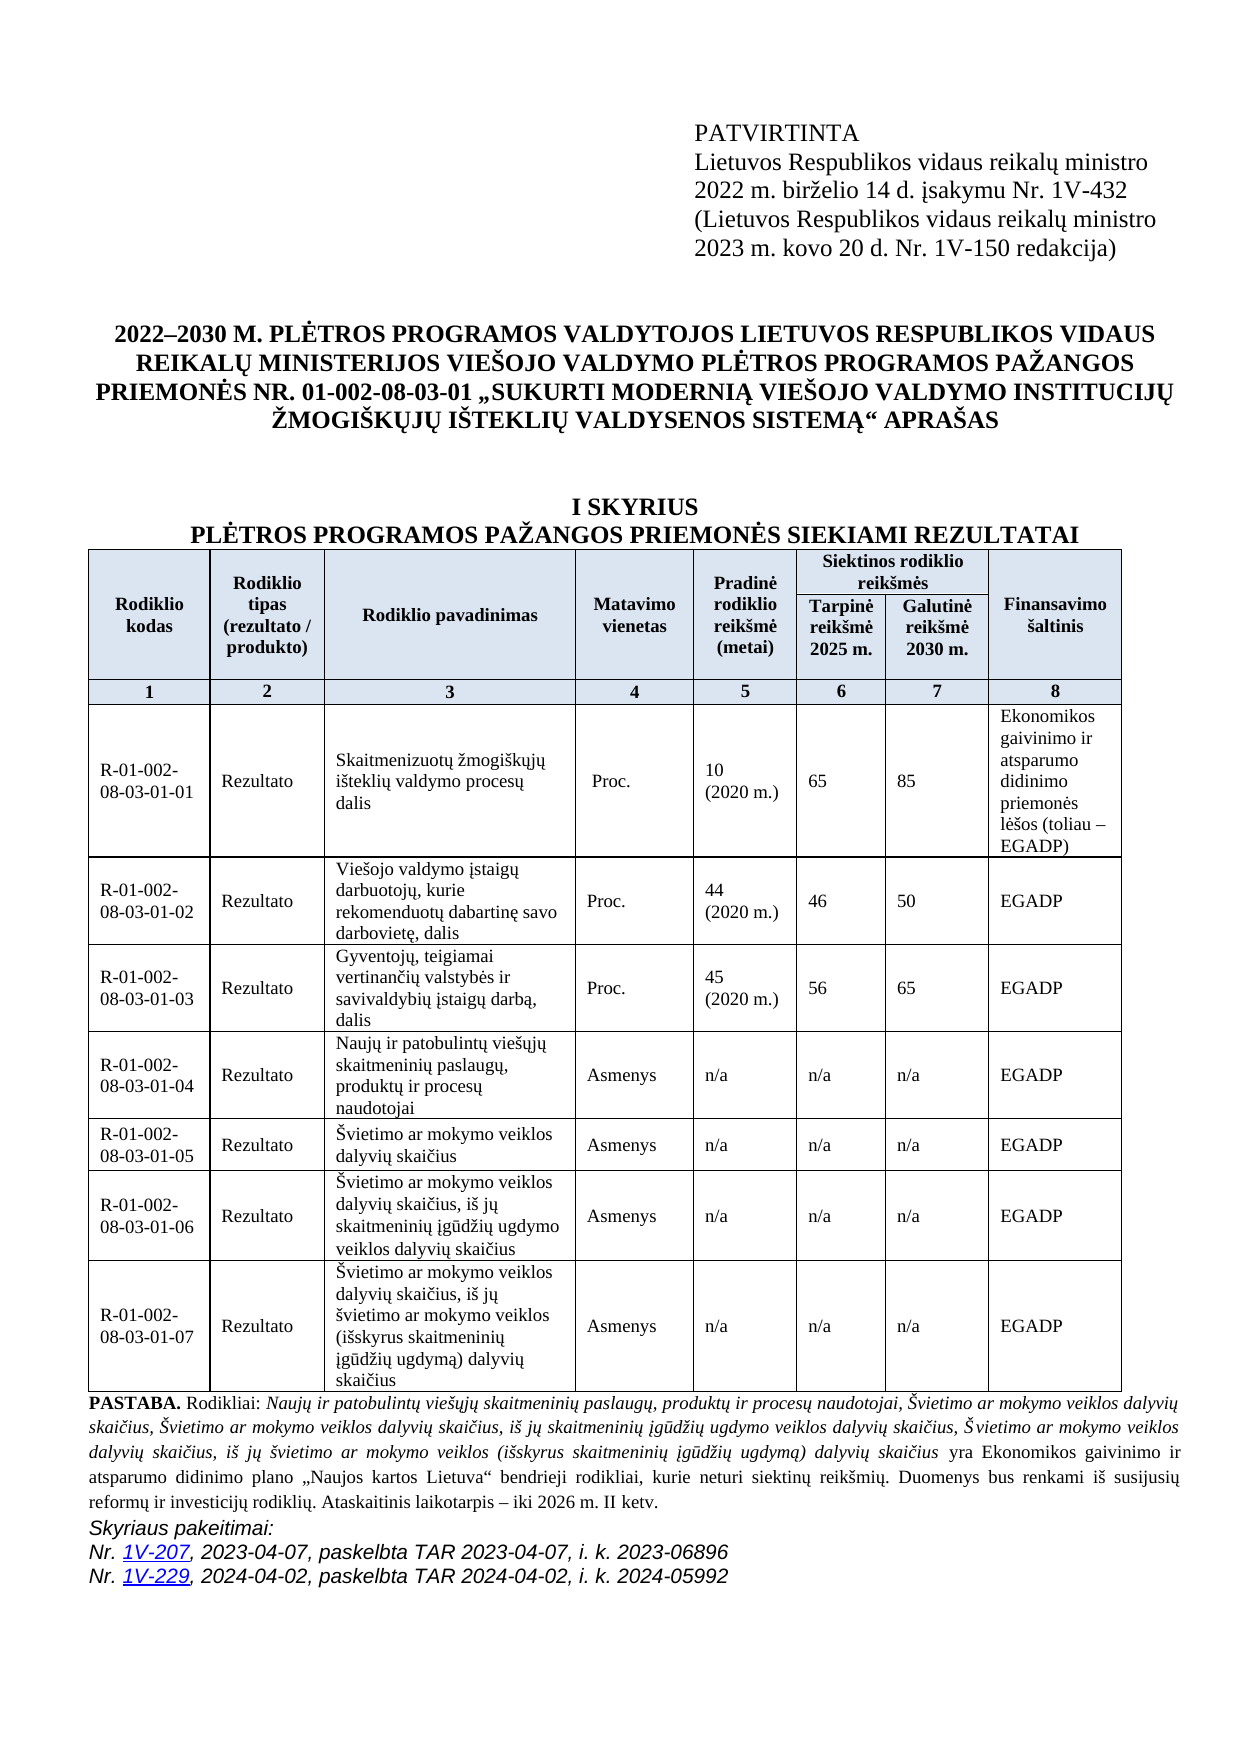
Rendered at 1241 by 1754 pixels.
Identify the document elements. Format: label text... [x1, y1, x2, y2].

table_cell EGADP [989, 858, 1121, 944]
table_cell EGADP [989, 1261, 1121, 1391]
text PASTABA. Rodikliai: Naujų ir patobulintų viešųjų skaitmeninių paslaugų, produktų ir procesų naudotojai, Švietimo ar mokymo veiklos dalyvių skaičius, Švietimo ar mokymo veiklos dalyvių skaičius, iš jų skaitmeninių įgūdžių ugdymo veiklos dalyvių skaičius, Švietimo ar mokymo veiklos dalyvių skaičius, iš jų švietimo ar mokymo veiklos (išskyrus skaitmeninių įgūdžių ugdymą) dalyvių skaičius yra Ekonomikos gaivinimo ir atsparumo didinimo plano „Naujos kartos Lietuva“ bendrieji rodikliai, kurie neturi siektinų reikšmių. Duomenys bus renkami iš susijusių reformų ir investicijų rodiklių. Ataskaitinis laikotarpis – iki 2026 m. II ketv. [89, 1392, 1181, 1512]
table_cell R-01-002-08-03-01-01 [89, 705, 209, 856]
text 2023 m. kovo 20 d. Nr. 1V-150 redakcija) [89, 233, 1181, 262]
table_cell 8 [989, 680, 1121, 704]
text 2022–2030 m. plėtros programos valdytojos Lietuvos Respublikos vidaus reikalų ministerijos Viešojo valdymo PLĖTROS PROGRAMOS PAŽANGOS PRIEMONĖS NR. 01-002-08-03-01 „SUKURTI MODERNIĄ VIEŠOJO VALDYMO INSTITUCIJŲ ŽMOGIŠKŲJŲ IŠTEKLIŲ VALDYSENOS SISTEMĄ“ APRAŠAS [89, 319, 1181, 434]
table_cell 46 [797, 858, 885, 944]
table_header Siektinos rodiklio reikšmės [797, 550, 988, 593]
table_cell R-01-002-08-03-01-07 [89, 1261, 209, 1391]
table_header Rodiklio pavadinimas [325, 550, 575, 679]
table_cell EGADP [989, 945, 1121, 1031]
table_cell Rezultato [211, 945, 324, 1031]
table_cell R-01-002-08-03-01-03 [89, 945, 209, 1031]
table_cell R-01-002-08-03-01-06 [89, 1171, 209, 1260]
table_header Pradinė rodiklio reikšmė (metai) [694, 550, 796, 679]
table_cell Naujų ir patobulintų viešųjų skaitmeninių paslaugų, produktų ir procesų naudotojai [325, 1032, 575, 1118]
table_cell 44 (2020 m.) [694, 858, 796, 944]
table_header Rodiklio tipas (rezultato / produkto) [211, 550, 324, 679]
table_cell Gyventojų, teigiamai vertinančių valstybės ir savivaldybių įstaigų darbą, dalis [325, 945, 575, 1031]
table_cell n/a [886, 1119, 988, 1170]
table_cell 3 [325, 680, 575, 704]
table_cell n/a [797, 1119, 885, 1170]
text PLĖTROS PROGRAMOS PAŽANGOS PRIEMONĖS SIEKIAMI REZULTATAI [89, 521, 1181, 549]
table_cell 10 (2020 m.) [694, 705, 796, 856]
table_cell Tarpinė reikšmė 2025 m. [797, 595, 885, 679]
table_header Finansavimo šaltinis [989, 550, 1121, 679]
table_cell R-01-002-08-03-01-05 [89, 1119, 209, 1170]
table_cell EGADP [989, 1171, 1121, 1260]
text (Lietuvos Respublikos vidaus reikalų ministro [89, 204, 1181, 233]
table_cell Rezultato [211, 1261, 324, 1391]
table_cell n/a [694, 1171, 796, 1260]
table_cell Švietimo ar mokymo veiklos dalyvių skaičius, iš jų švietimo ar mokymo veiklos (išskyrus skaitmeninių įgūdžių ugdymą) dalyvių skaičius [325, 1261, 575, 1391]
text 2022 m. birželio 14 d. įsakymu Nr. 1V-432 [89, 176, 1181, 204]
table_cell Rezultato [211, 1171, 324, 1260]
table_header Rodiklio kodas [89, 550, 209, 679]
table_cell Rezultato [211, 1119, 324, 1170]
table_cell 85 [886, 705, 988, 856]
table_cell Galutinė reikšmė 2030 m. [886, 595, 988, 679]
text PATVIRTINTA [89, 118, 1181, 147]
table_cell Švietimo ar mokymo veiklos dalyvių skaičius, iš jų skaitmeninių įgūdžių ugdymo veiklos dalyvių skaičius [325, 1171, 575, 1260]
table_cell Skaitmenizuotų žmogiškųjų išteklių valdymo procesų dalis [325, 705, 575, 856]
table_cell 1 [89, 680, 209, 704]
text Lietuvos Respublikos vidaus reikalų ministro [89, 147, 1181, 176]
table_cell n/a [886, 1032, 988, 1118]
table_cell Proc. [576, 945, 693, 1031]
table_cell 65 [886, 945, 988, 1031]
table_cell EGADP [989, 1119, 1121, 1170]
table_cell 65 [797, 705, 885, 856]
table_cell n/a [797, 1261, 885, 1391]
table_cell Asmenys [576, 1032, 693, 1118]
table_cell R-01-002-08-03-01-02 [89, 858, 209, 944]
text Nr. 1V-229, 2024-04-02, paskelbta TAR 2024-04-02, i. k. 2024-05992 [89, 1563, 1181, 1587]
table_cell Rezultato [211, 705, 324, 856]
table_cell EGADP [989, 1032, 1121, 1118]
text Nr. 1V-207, 2023-04-07, paskelbta TAR 2023-04-07, i. k. 2023-06896 [89, 1539, 1181, 1563]
table_cell Proc. [576, 705, 693, 856]
table_cell 56 [797, 945, 885, 1031]
table_cell n/a [797, 1171, 885, 1260]
table_cell 6 [797, 680, 885, 704]
table_cell Proc. [576, 858, 693, 944]
table_cell n/a [886, 1261, 988, 1391]
table_cell n/a [694, 1261, 796, 1391]
table_cell Asmenys [576, 1261, 693, 1391]
table_cell 50 [886, 858, 988, 944]
table_cell 2 [211, 680, 324, 704]
table_cell Švietimo ar mokymo veiklos dalyvių skaičius [325, 1119, 575, 1170]
table_cell Rezultato [211, 1032, 324, 1118]
table_cell Asmenys [576, 1171, 693, 1260]
table_cell 4 [576, 680, 693, 704]
table_cell Ekonomikos gaivinimo ir atsparumo didinimo priemonės lėšos (toliau – EGADP) [989, 705, 1121, 856]
text Skyriaus pakeitimai: [89, 1516, 1181, 1539]
table_cell 45 (2020 m.) [694, 945, 796, 1031]
table_cell n/a [886, 1171, 988, 1260]
table_cell Rezultato [211, 858, 324, 944]
text I SKYRIUS [89, 492, 1181, 521]
table_cell 5 [694, 680, 796, 704]
table_cell n/a [797, 1032, 885, 1118]
table_cell Asmenys [576, 1119, 693, 1170]
table_cell R-01-002-08-03-01-04 [89, 1032, 209, 1118]
table_cell n/a [694, 1032, 796, 1118]
table_cell Viešojo valdymo įstaigų darbuotojų, kurie rekomenduotų dabartinę savo darbovietę, dalis [325, 858, 575, 944]
table_header Matavimo vienetas [576, 550, 693, 679]
table_cell 7 [886, 680, 988, 704]
table_cell n/a [694, 1119, 796, 1170]
